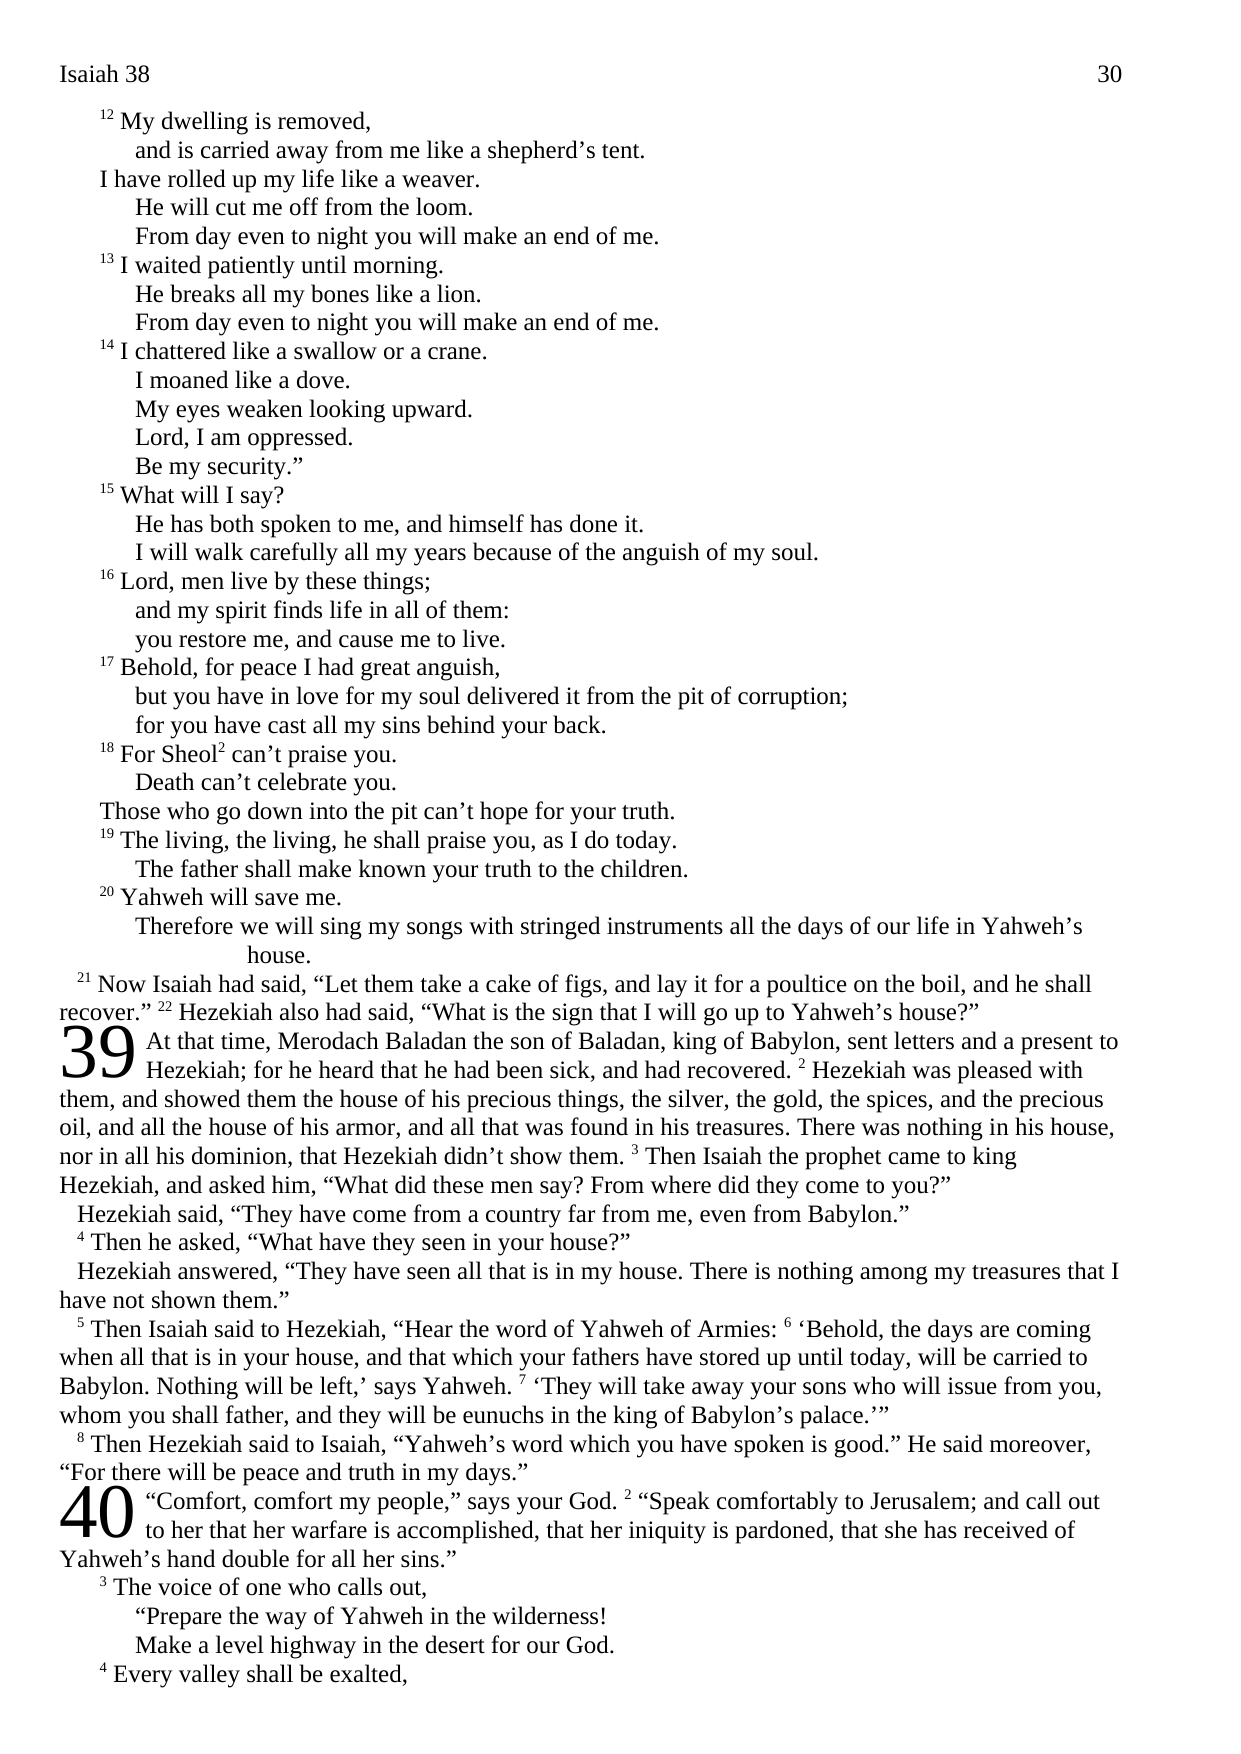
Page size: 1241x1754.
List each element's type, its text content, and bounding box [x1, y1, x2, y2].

text 18 For Sheol2 can’t praise you. [99, 739, 1122, 767]
text Therefore we will sing my songs with stringed instruments all the days of our life in Yahweh’s house. [135, 911, 1122, 969]
text He will cut me off from the loom. [135, 192, 1122, 221]
text 4 Every valley shall be exalted, [99, 1659, 1122, 1687]
text 14 I chattered like a swallow or a crane. [99, 336, 1122, 365]
text The father shall make known your truth to the children. [135, 854, 1122, 882]
text 8 Then Hezekiah said to Isaiah, “Yahweh’s word which you have spoken is good.” He said moreover, “For there will be peace and truth in my days.” [59, 1429, 1122, 1486]
text Lord, I am oppressed. [135, 422, 1122, 451]
text 3 The voice of one who calls out, [99, 1572, 1122, 1601]
text Those who go down into the pit can’t hope for your truth. [99, 796, 1122, 825]
text From day even to night you will make an end of me. [135, 221, 1122, 250]
text 13 I waited patiently until morning. [99, 250, 1122, 279]
text but you have in love for my soul delivered it from the pit of corruption; [135, 681, 1122, 710]
text 15 What will I say? [99, 480, 1122, 509]
text He breaks all my bones like a lion. [135, 279, 1122, 307]
text I will walk carefully all my years because of the anguish of my soul. [135, 537, 1122, 566]
text and my spirit finds life in all of them: [135, 595, 1122, 624]
text Make a level highway in the desert for our God. [135, 1630, 1122, 1659]
text 17 Behold, for peace I had great anguish, [99, 652, 1122, 681]
text 4 Then he asked, “What have they seen in your house?” [59, 1227, 1122, 1256]
text 5 Then Isaiah said to Hezekiah, “Hear the word of Yahweh of Armies: 6 ‘Behold, the days are coming when all that is in your house, and that which your fathers have stored up until today, will be carried to Babylon. Nothing will be left,’ says Yahweh. 7 ‘They will take away your sons who will issue from you, whom you shall father, and they will be eunuchs in the king of Babylon’s palace.’” [59, 1314, 1122, 1429]
text My eyes weaken looking upward. [135, 394, 1122, 422]
text He has both spoken to me, and himself has done it. [135, 509, 1122, 537]
text 12 My dwelling is removed, [99, 106, 1122, 135]
text Be my security.” [135, 451, 1122, 480]
text Hezekiah answered, “They have seen all that is in my house. There is nothing among my treasures that I have not shown them.” [59, 1256, 1122, 1314]
text 39At that time, Merodach Baladan the son of Baladan, king of Babylon, sent letters and a present to Hezekiah; for he heard that he had been sick, and had recovered. 2 Hezekiah was pleased with them, and showed them the house of his precious things, the silver, the gold, the spices, and the precious oil, and all the house of his armor, and all that was found in his treasures. There was nothing in his house, nor in all his dominion, that Hezekiah didn’t show them. 3 Then Isaiah the prophet came to king Hezekiah, and asked him, “What did these men say? From where did they come to you?” [59, 1026, 1122, 1199]
text From day even to night you will make an end of me. [135, 307, 1122, 336]
text Death can’t celebrate you. [135, 767, 1122, 796]
text 16 Lord, men live by these things; [99, 566, 1122, 595]
text “Prepare the way of Yahweh in the wilderness! [135, 1601, 1122, 1630]
text 40“Comfort, comfort my people,” says your God. 2 “Speak comfortably to Jerusalem; and call out to her that her warfare is accomplished, that her iniquity is pardoned, that she has received of Yahweh’s hand double for all her sins.” [59, 1486, 1122, 1572]
text I moaned like a dove. [135, 365, 1122, 394]
text 19 The living, the living, he shall praise you, as I do today. [99, 825, 1122, 854]
text 21 Now Isaiah had said, “Let them take a cake of figs, and lay it for a poultice on the boil, and he shall recover.” 22 Hezekiah also had said, “What is the sign that I will go up to Yahweh’s house?” [59, 969, 1122, 1026]
text for you have cast all my sins behind your back. [135, 710, 1122, 739]
text I have rolled up my life like a weaver. [99, 164, 1122, 192]
text Hezekiah said, “They have come from a country far from me, even from Babylon.” [59, 1199, 1122, 1227]
text 20 Yahweh will save me. [99, 882, 1122, 911]
text and is carried away from me like a shepherd’s tent. [135, 135, 1122, 164]
text you restore me, and cause me to live. [135, 624, 1122, 652]
